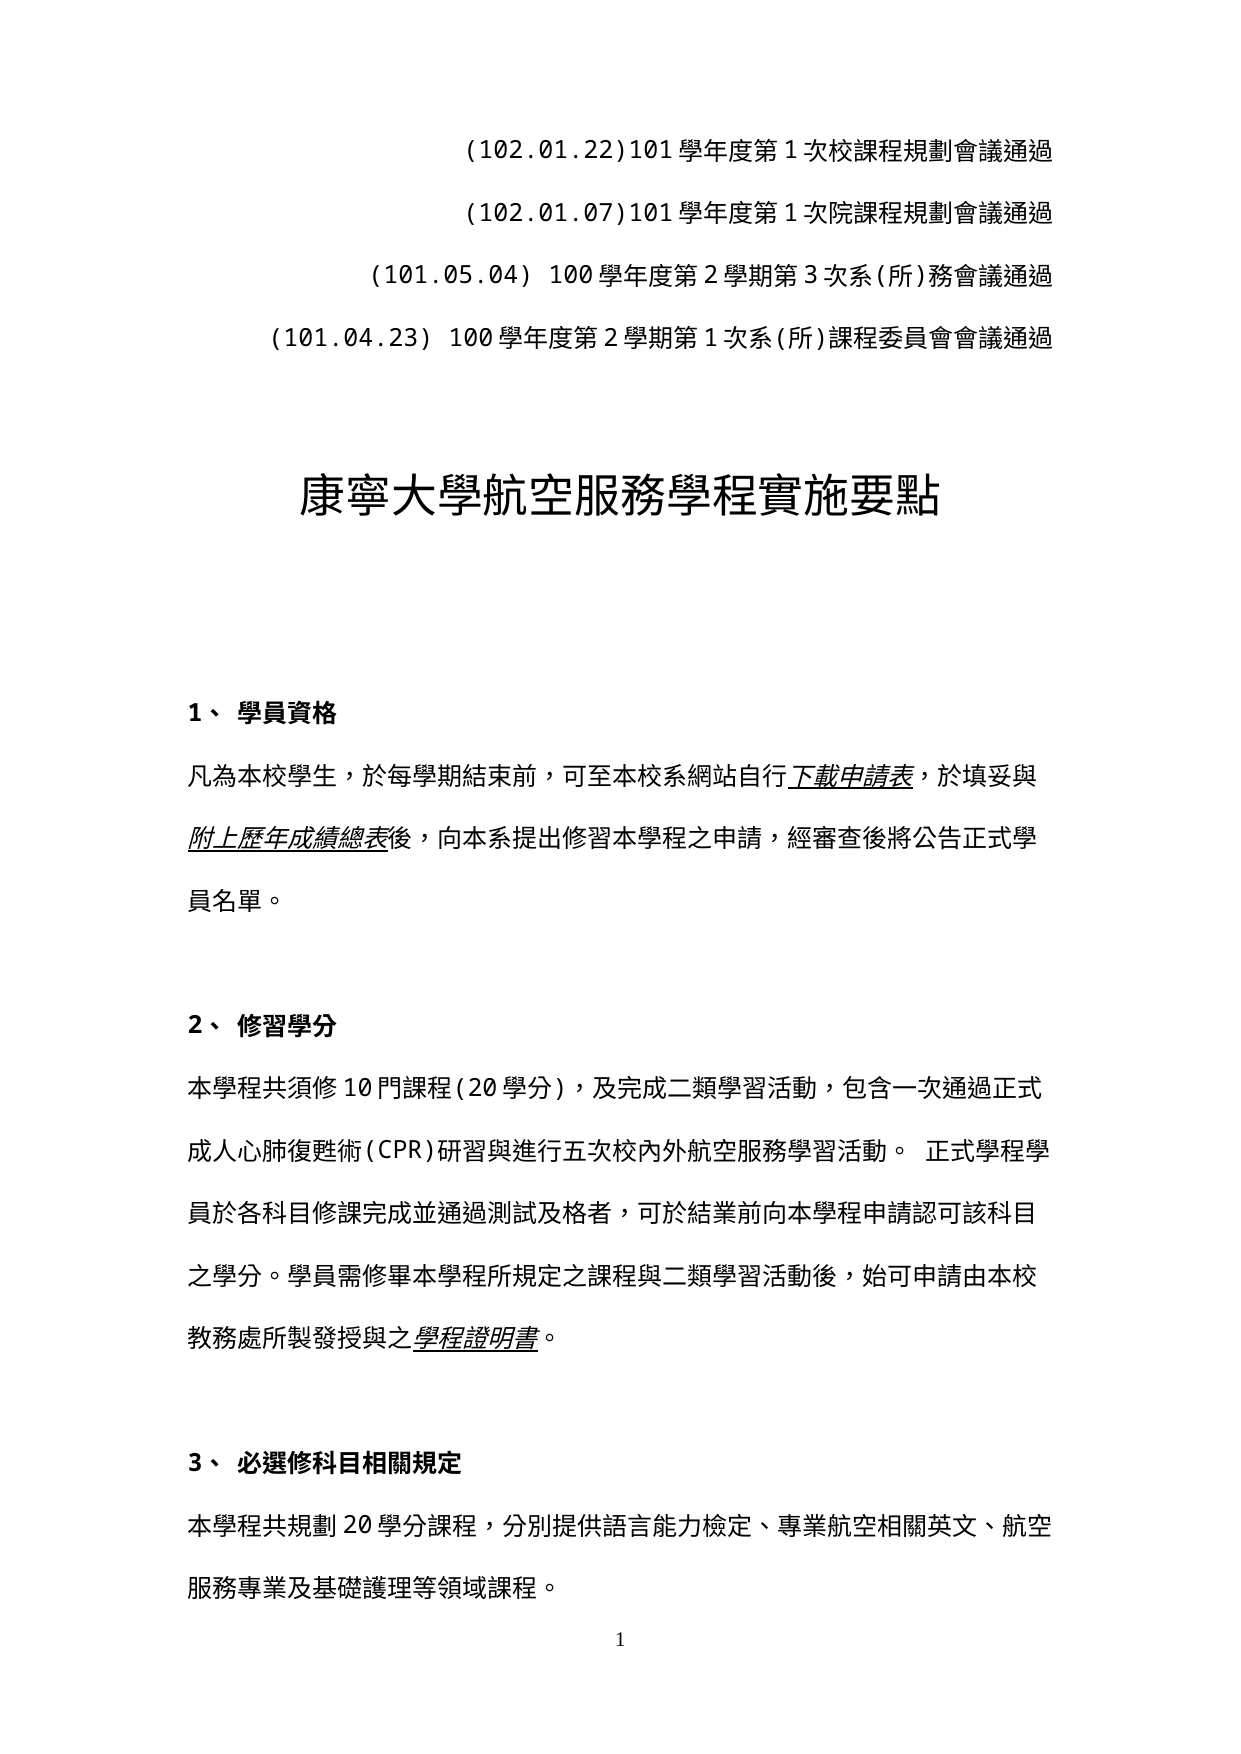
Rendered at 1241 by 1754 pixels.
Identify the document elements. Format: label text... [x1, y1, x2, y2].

text (102.01.07)101學年度第1次院課程規劃會議通過 [187, 170, 1053, 233]
text 凡為本校學生，於每學期結束前，可至本校系網站自行下載申請表，於填妥與附上歷年成績總表後，向本系提出修習本學程之申請，經審查後將公告正式學員名單。 [187, 733, 1053, 920]
text 本學程共須修10門課程(20學分)，及完成二類學習活動，包含一次通過正式成人心肺復甦術(CPR)研習與進行五次校內外航空服務學習活動。 正式學程學員於各科目修課完成並通過測試及格者，可於結業前向本學程申請認可該科目之學分。學員需修畢本學程所規定之課程與二類學習活動後，始可申請由本校教務處所製發授與之學程證明書。 [187, 1045, 1053, 1358]
text 本學程共規劃20學分課程，分別提供語言能力檢定、專業航空相關英文、航空服務專業及基礎護理等領域課程。 [187, 1483, 1053, 1608]
list 學員資格 [187, 670, 1053, 733]
text (101.04.23) 100學年度第2學期第1次系(所)課程委員會會議通過 [187, 295, 1053, 358]
list 修習學分 [187, 983, 1053, 1045]
text 康寧大學航空服務學程實施要點 [187, 420, 1053, 545]
list 必選修科目相關規定 [187, 1420, 1053, 1483]
text (102.01.22)101學年度第1次校課程規劃會議通過 [187, 108, 1053, 170]
text (101.05.04) 100學年度第2學期第3次系(所)務會議通過 [187, 233, 1053, 295]
